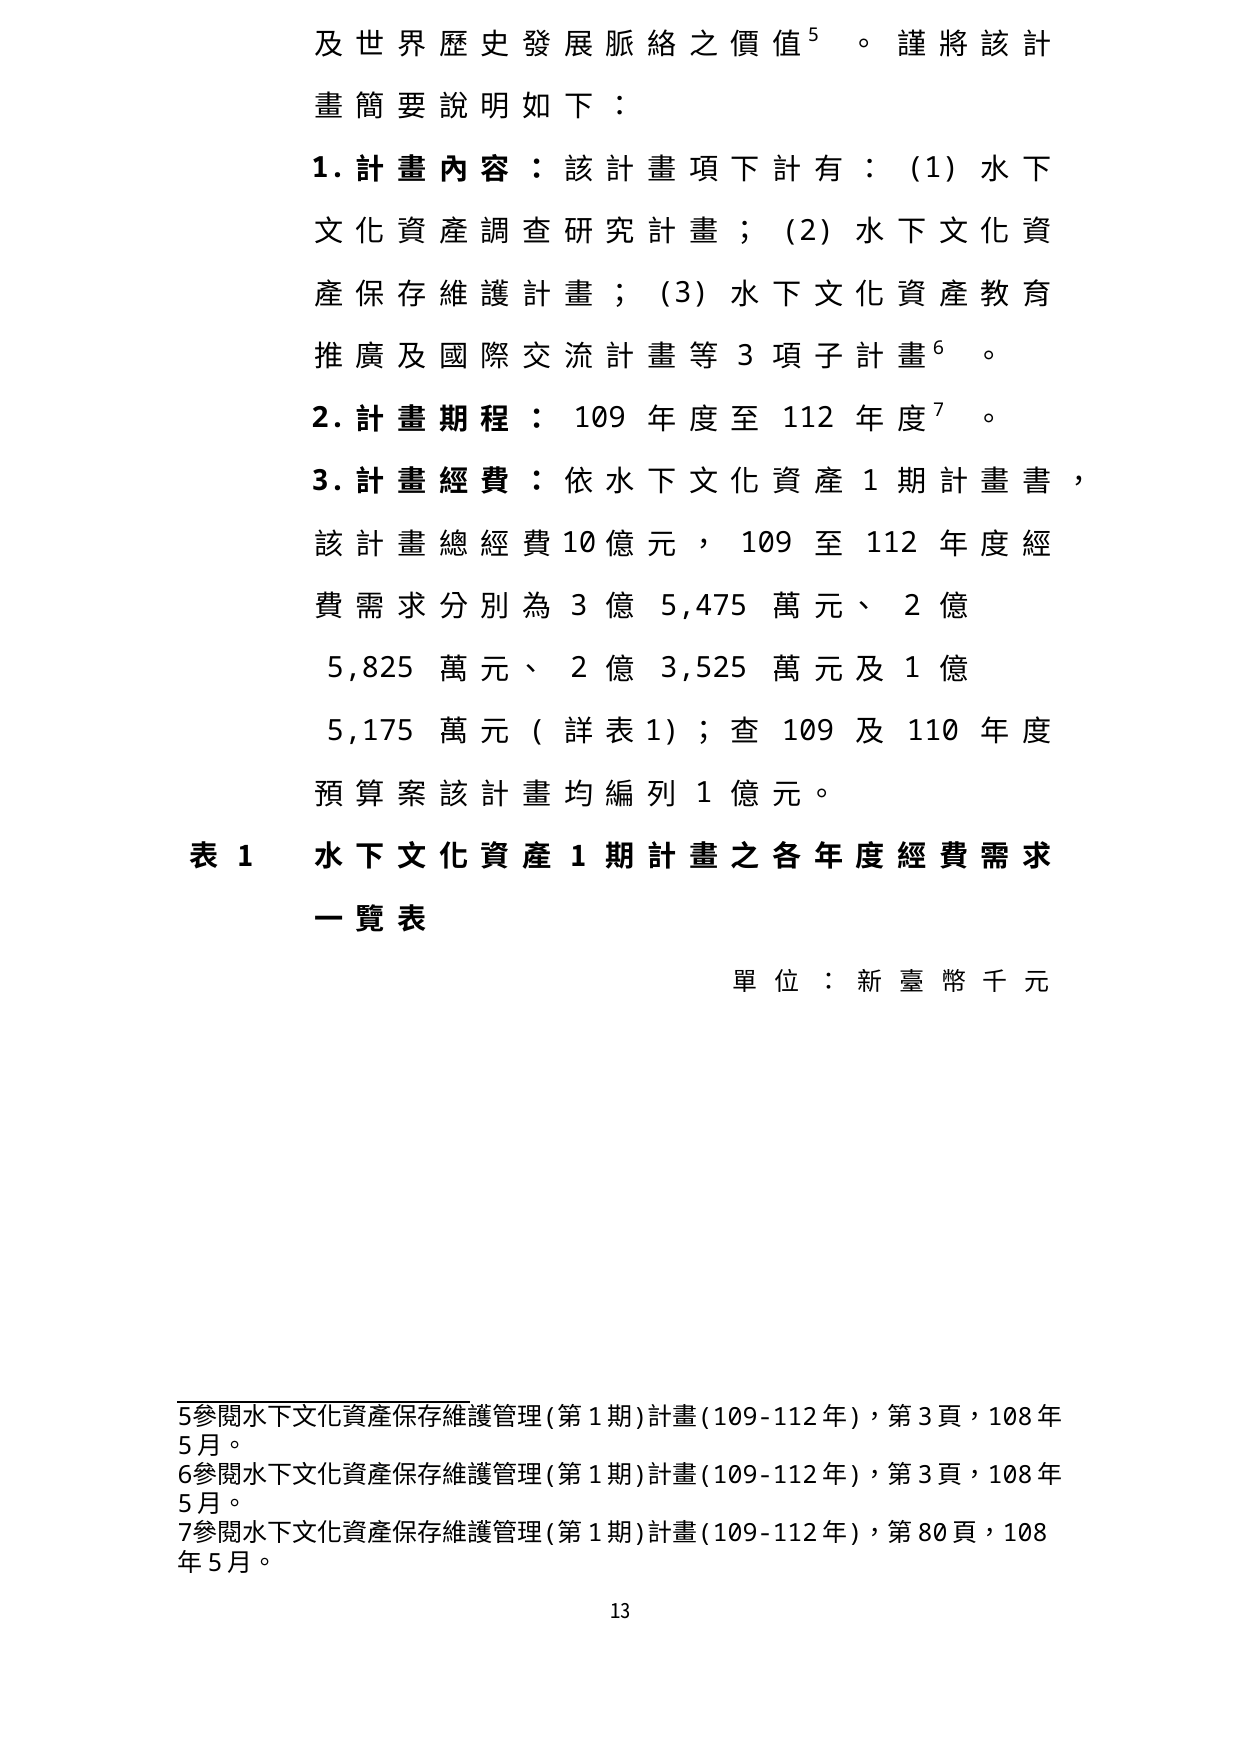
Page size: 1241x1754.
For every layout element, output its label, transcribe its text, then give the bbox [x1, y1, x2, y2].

text 3.計畫經費：依水下文化資產1期計畫書，該計畫總經費10億元，109至112年度經費需求分別為3億5,475萬元、2億5,825萬元、2億3,525萬元及1億5,175萬元(詳表1)；查109及110年度預算案該計畫均編列1億元。 [271, 437, 1058, 812]
text 表1 水下文化資產1期計畫之各年度經費需求一覽表 [183, 812, 1058, 937]
text 單位：新臺幣千元 [183, 937, 1058, 1000]
text 及世界歷史發展脈絡之價值。謹將該計畫簡要說明如下： [271, 0, 1058, 125]
text 參閱水下文化資產保存維護管理(第1期)計畫(109-112年)，第3頁，108年5月。 [177, 1402, 1063, 1460]
text 1.計畫內容：該計畫項下計有：(1)水下文化資產調查研究計畫；(2)水下文化資產保存維護計畫；(3)水下文化資產教育推廣及國際交流計畫等3項子計畫。 [271, 125, 1058, 375]
text 參閱水下文化資產保存維護管理(第1期)計畫(109-112年)，第3頁，108年5月。 [177, 1460, 1063, 1518]
text 2.計畫期程：109年度至112年度。 [271, 375, 1058, 437]
text 參閱水下文化資產保存維護管理(第1期)計畫(109-112年)，第80頁，108年5月。 [177, 1518, 1063, 1577]
